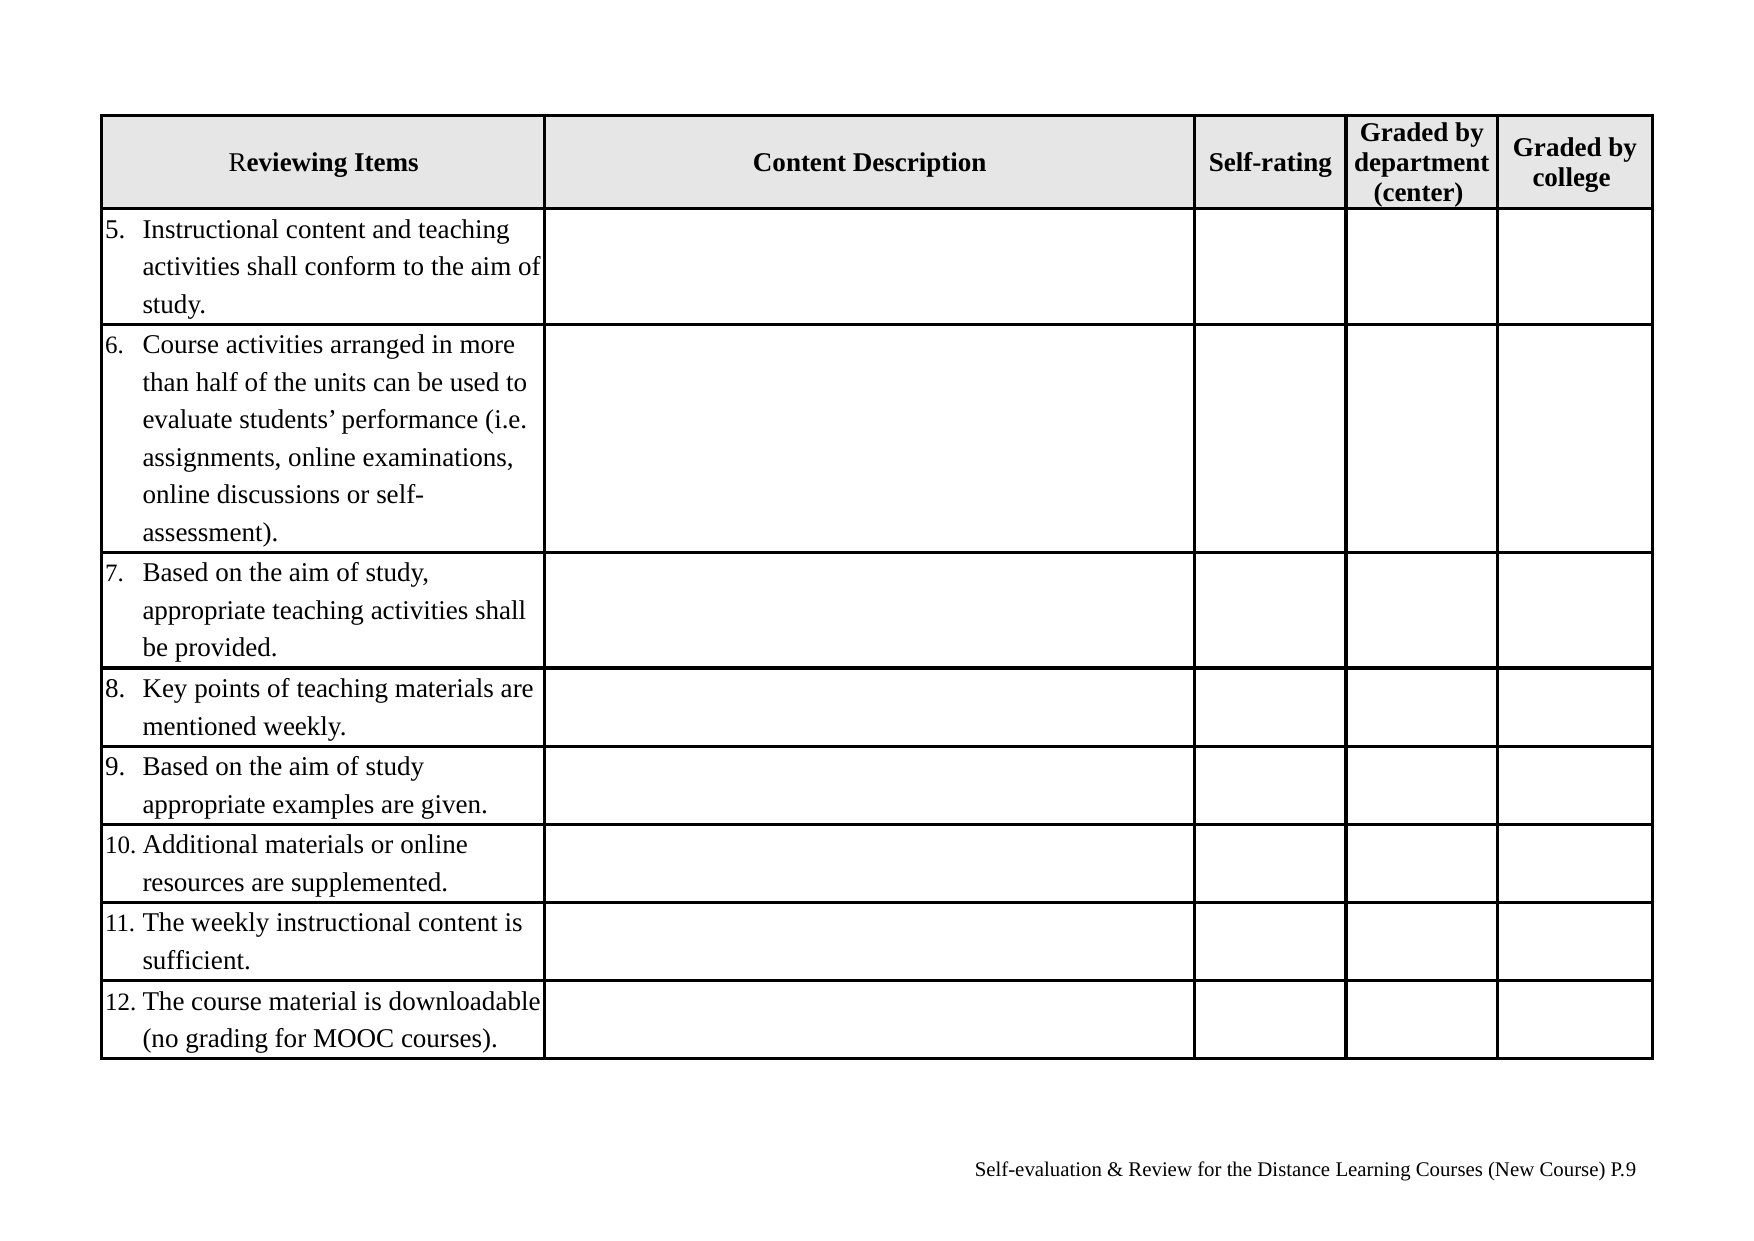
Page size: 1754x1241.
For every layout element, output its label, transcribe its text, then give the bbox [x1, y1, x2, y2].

table_cell [1499, 670, 1651, 744]
table_cell Key points of teaching materials are mentioned weekly. [103, 670, 543, 744]
table_cell [1196, 326, 1344, 551]
table_cell Based on the aim of study appropriate examples are given. [103, 748, 543, 823]
table_cell [1348, 326, 1496, 551]
table_header Self-rating [1196, 117, 1344, 207]
table_cell Course activities arranged in more than half of the units can be used to evaluate students’ performance (i.e. assignments, online examinations, online discussions or self-assessment). [103, 326, 543, 551]
table_cell [546, 326, 1193, 551]
table_cell [1499, 326, 1651, 551]
table_cell [1499, 748, 1651, 823]
table_cell [546, 982, 1193, 1057]
table_cell The course material is downloadable (no grading for MOOC courses). [103, 982, 543, 1057]
table_cell [1348, 210, 1496, 323]
table_cell [1348, 670, 1496, 744]
table_cell [1348, 982, 1496, 1057]
table_cell [1196, 748, 1344, 823]
table_cell [546, 670, 1193, 744]
table_cell [1348, 748, 1496, 823]
table_cell Based on the aim of study, appropriate teaching activities shall be provided. [103, 554, 543, 666]
table_cell [1348, 826, 1496, 901]
table_cell [1196, 904, 1344, 979]
table_cell [1499, 210, 1651, 323]
table_cell [1196, 826, 1344, 901]
table_cell Instructional content and teaching activities shall conform to the aim of study. [103, 210, 543, 323]
table_cell [1196, 670, 1344, 744]
table_cell [1196, 982, 1344, 1057]
table_cell [1348, 554, 1496, 666]
table_cell [1499, 904, 1651, 979]
table_cell [546, 904, 1193, 979]
table_cell [1499, 982, 1651, 1057]
table_cell [546, 210, 1193, 323]
table_cell [546, 554, 1193, 666]
table_cell [1499, 554, 1651, 666]
table_header Content Description [546, 117, 1193, 207]
table_cell The weekly instructional content is sufficient. [103, 904, 543, 979]
table_cell [1348, 904, 1496, 979]
table_header Graded by college [1499, 117, 1651, 207]
table_cell [1499, 826, 1651, 901]
table_cell [546, 826, 1193, 901]
table_cell [546, 748, 1193, 823]
table_cell [1196, 210, 1344, 323]
table_header Reviewing Items [103, 117, 543, 207]
table_cell [1196, 554, 1344, 666]
table_header Graded by department (center) [1348, 117, 1496, 207]
table_cell Additional materials or online resources are supplemented. [103, 826, 543, 901]
